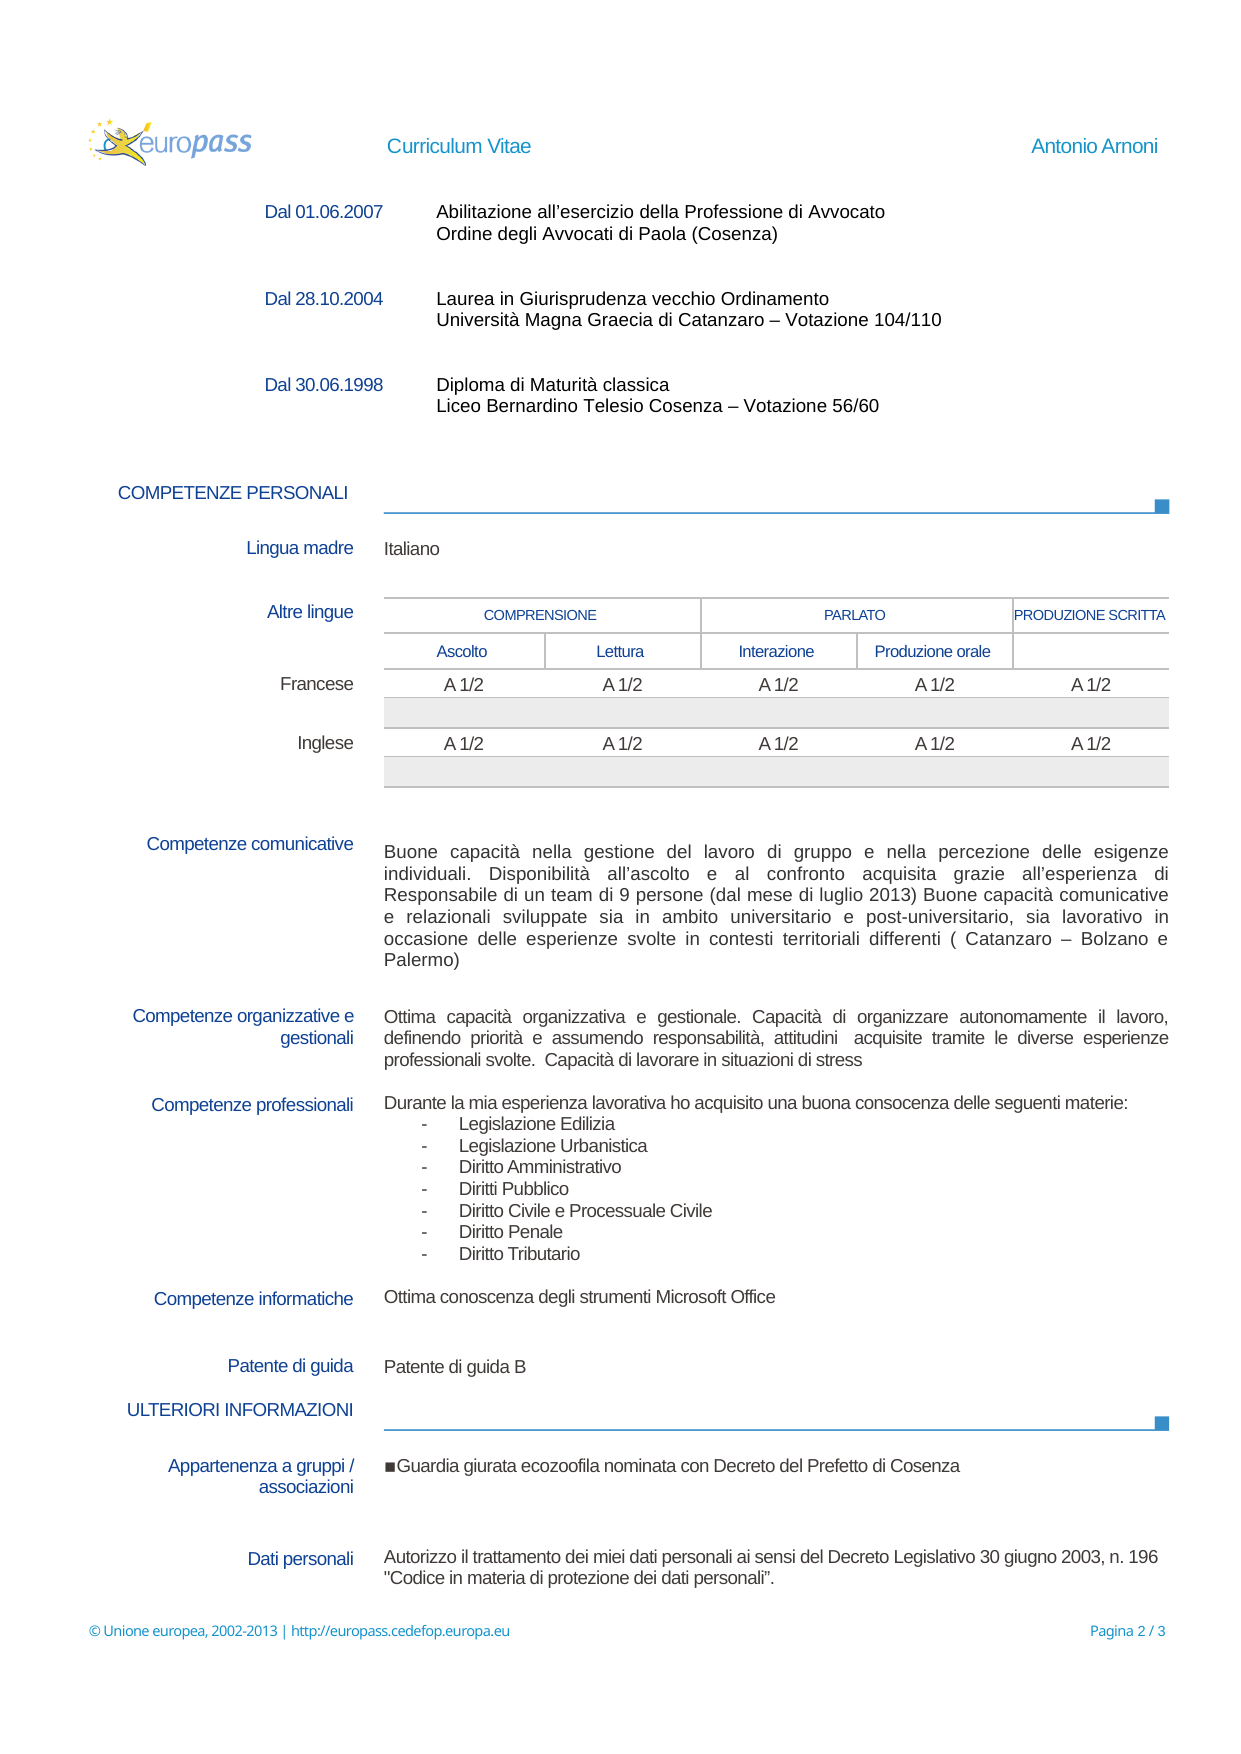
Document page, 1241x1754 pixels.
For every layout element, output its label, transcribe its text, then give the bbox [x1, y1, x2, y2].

table_cell Interazione [702, 634, 856, 668]
table_header Ottima capacità organizzativa e gestionale. Capacità di organizzare autonomamente il lavoro, definendo priorità e assumendo responsabilità, attitudini acquisite tramite le diverse esperienze professionali svolte. Capacità di lavorare in situazioni di stress [384, 1003, 1169, 1070]
table_header Competenze professionali [89, 1092, 384, 1264]
table_cell [89, 756, 384, 786]
table_cell A 1/2 [1013, 670, 1169, 697]
table_header [384, 1399, 1169, 1429]
table_cell A 1/2 [384, 729, 544, 756]
table_header Competenze informatiche [89, 1286, 384, 1310]
table_cell [384, 1522, 1169, 1546]
table_cell PRODUZIONE SCRITTA [1014, 599, 1169, 632]
table_cell Produzione orale [858, 634, 1012, 668]
table_cell PARLATO [702, 599, 1012, 632]
table_cell A 1/2 [545, 670, 701, 697]
table_cell [89, 561, 384, 597]
table_header Appartenenza a gruppi / associazioni [89, 1452, 384, 1522]
table_header Ottima conoscenza degli strumenti Microsoft Office [384, 1286, 1169, 1310]
table_cell A 1/2 [384, 670, 544, 697]
table_cell A 1/2 [1013, 729, 1169, 756]
table_cell Altre lingue [89, 597, 384, 668]
table_cell A 1/2 [701, 670, 857, 697]
table_header [379, 482, 1169, 513]
table_header Competenze comunicative [89, 831, 384, 981]
table_cell [89, 697, 384, 727]
table_cell A 1/2 [857, 670, 1013, 697]
table_header ULTERIORI INFORMAZIONI [89, 1399, 384, 1431]
table_header Guardia giurata ecozoofila nominata con Decreto del Prefetto di Cosenza [384, 1452, 1169, 1522]
table_header Patente di guida B [384, 1353, 1169, 1377]
table_header Dal 01.06.2007 Dal 28.10.2004 Dal 30.06.1998 [89, 158, 425, 438]
table_cell [89, 1522, 384, 1546]
table_header COMPETENZE PERSONALI [89, 482, 378, 513]
table_cell COMPRENSIONE [384, 599, 700, 632]
table_cell Francese [89, 668, 384, 697]
table_cell [384, 561, 1169, 597]
table_cell [384, 757, 1169, 786]
table_header Italiano [384, 535, 1169, 561]
table_cell A 1/2 [857, 729, 1013, 756]
table_cell Lettura [546, 634, 700, 668]
table_cell A 1/2 [701, 729, 857, 756]
table_header Competenze organizzative e gestionali [89, 1003, 384, 1070]
table_header Durante la mia esperienza lavorativa ho acquisito una buona consocenza delle seguenti materie: Legislazione Edilizia Legislazione Urbanistica Diritto Amministrativo Diritti Pubblico Diritto Civile e Processuale Civile Diritto Penale Diritto Tributario [384, 1092, 1169, 1264]
table_cell Autorizzo il trattamento dei miei dati personali ai sensi del Decreto Legislativo 30 giugno 2003, n. 196 "Codice in materia di protezione dei dati personali”. [384, 1546, 1169, 1589]
table_header Lingua madre [89, 535, 384, 561]
table_header Patente di guida [89, 1353, 384, 1377]
table_cell Inglese [89, 727, 384, 756]
table_cell [384, 698, 1169, 727]
table_header Abilitazione all’esercizio della Professione di Avvocato Ordine degli Avvocati di Paola (Cosenza) Laurea in Giurisprudenza vecchio Ordinamento Università Magna Graecia di Catanzaro – Votazione 104/110 Diploma di Maturità classica Liceo Bernardino Telesio Cosenza – Votazione 56/60 [425, 158, 1184, 438]
table_cell [1014, 634, 1169, 668]
table_cell Dati personali [89, 1546, 384, 1589]
table_cell A 1/2 [545, 729, 701, 756]
table_cell Ascolto [384, 634, 544, 668]
